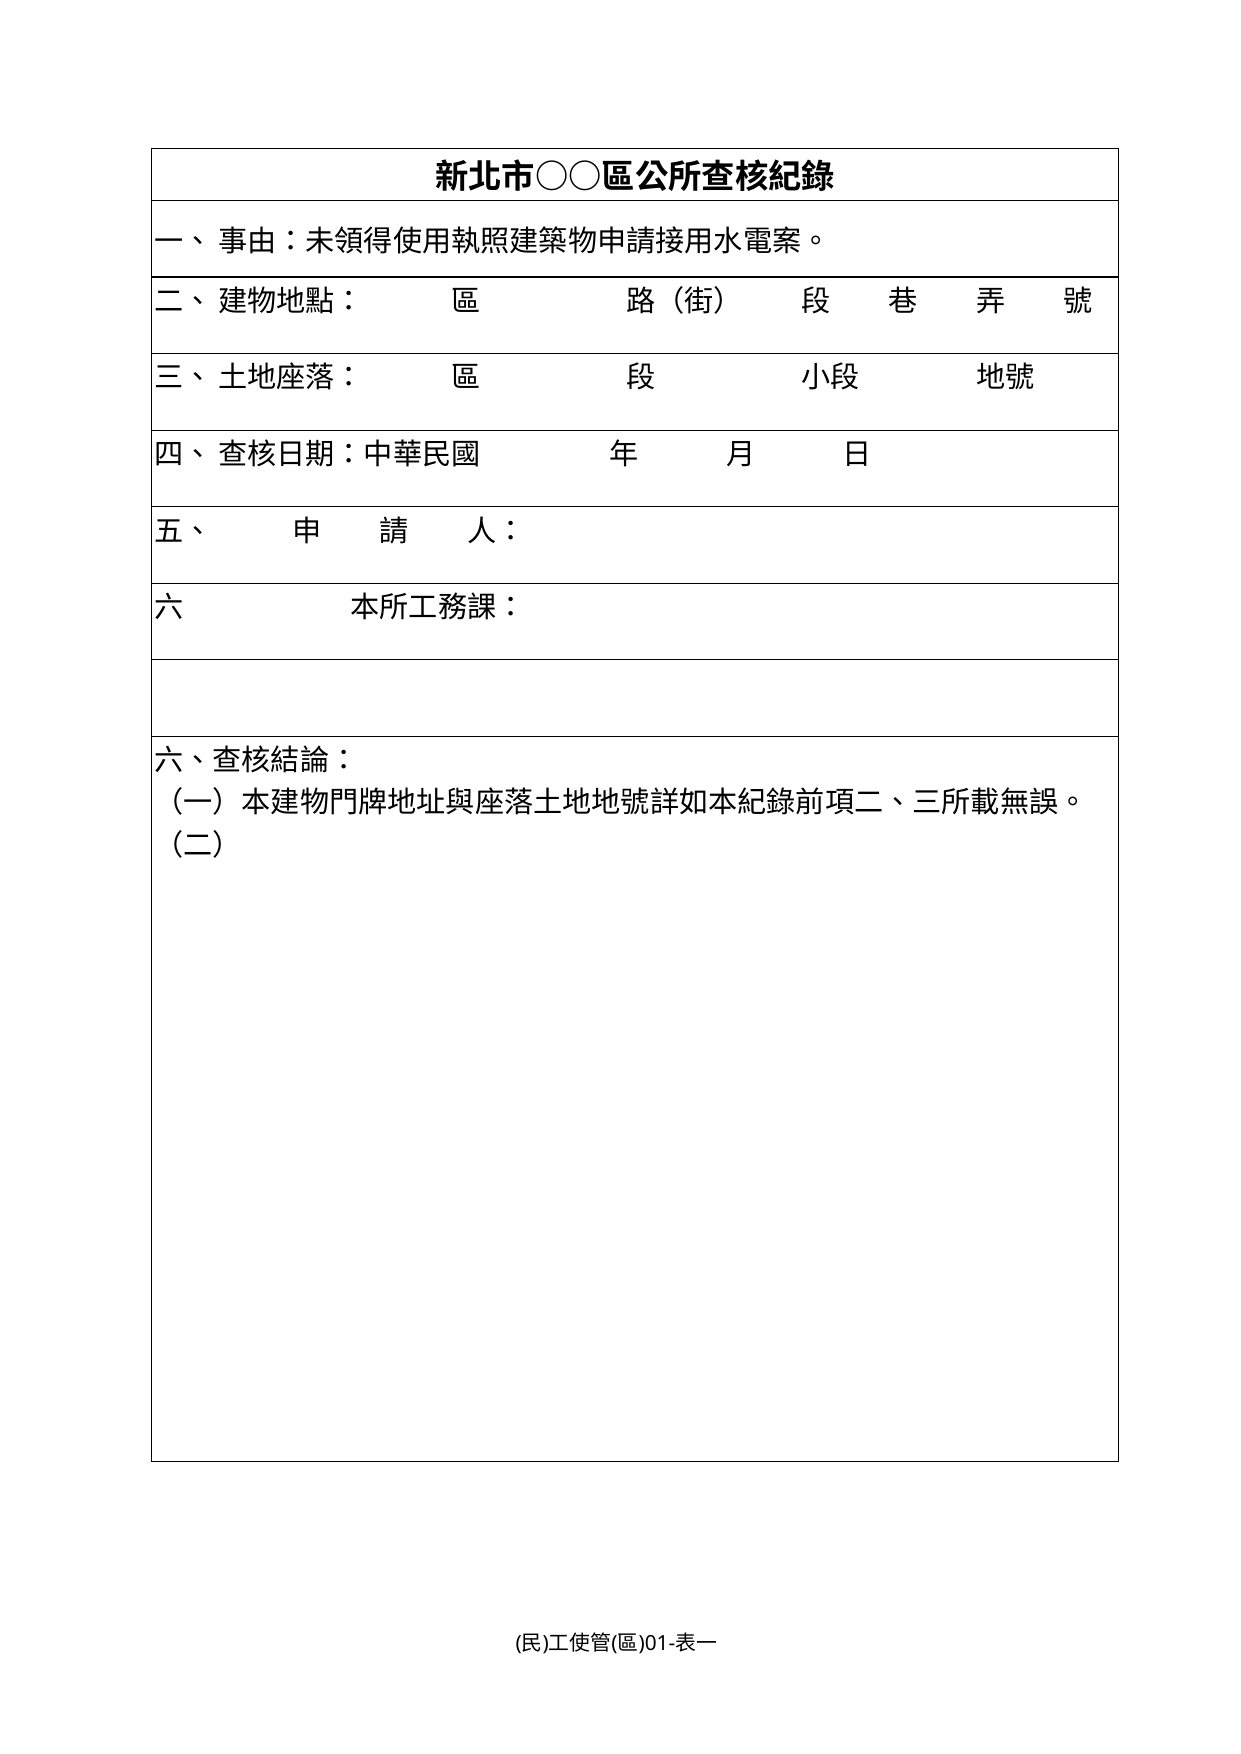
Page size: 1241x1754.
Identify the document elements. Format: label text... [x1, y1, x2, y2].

table_cell 土地座落： 區 段 小段 地號 [215, 354, 1118, 429]
table_cell 五、 [152, 507, 215, 583]
table_cell [528, 660, 1118, 736]
table_header 新北市○○區公所查核紀錄 [152, 149, 1118, 200]
table_cell [215, 660, 528, 736]
table_cell 四、 [152, 431, 215, 506]
table_cell 申 請 人： [215, 507, 528, 583]
table_cell 建物地點： 區 路（街） 段 巷 弄 號 [215, 278, 1118, 353]
table_cell 一、 [152, 201, 215, 276]
table_cell [152, 660, 215, 736]
table_cell 六 [152, 584, 215, 659]
table_cell 年 月 日 [528, 431, 1118, 506]
table_cell [528, 507, 1118, 583]
table_cell 三、 [152, 354, 215, 429]
table_cell 事由：未領得使用執照建築物申請接用水電案。 [215, 201, 1118, 276]
table_cell 本所工務課： [215, 584, 528, 659]
table_cell 查核日期：中華民國 [215, 431, 528, 506]
table_cell [528, 584, 1118, 659]
table_cell 六、查核結論： （一）本建物門牌地址與座落土地地號詳如本紀錄前項二、三所載無誤。 （二） [152, 737, 1118, 1461]
table_cell 二、 [152, 278, 215, 353]
